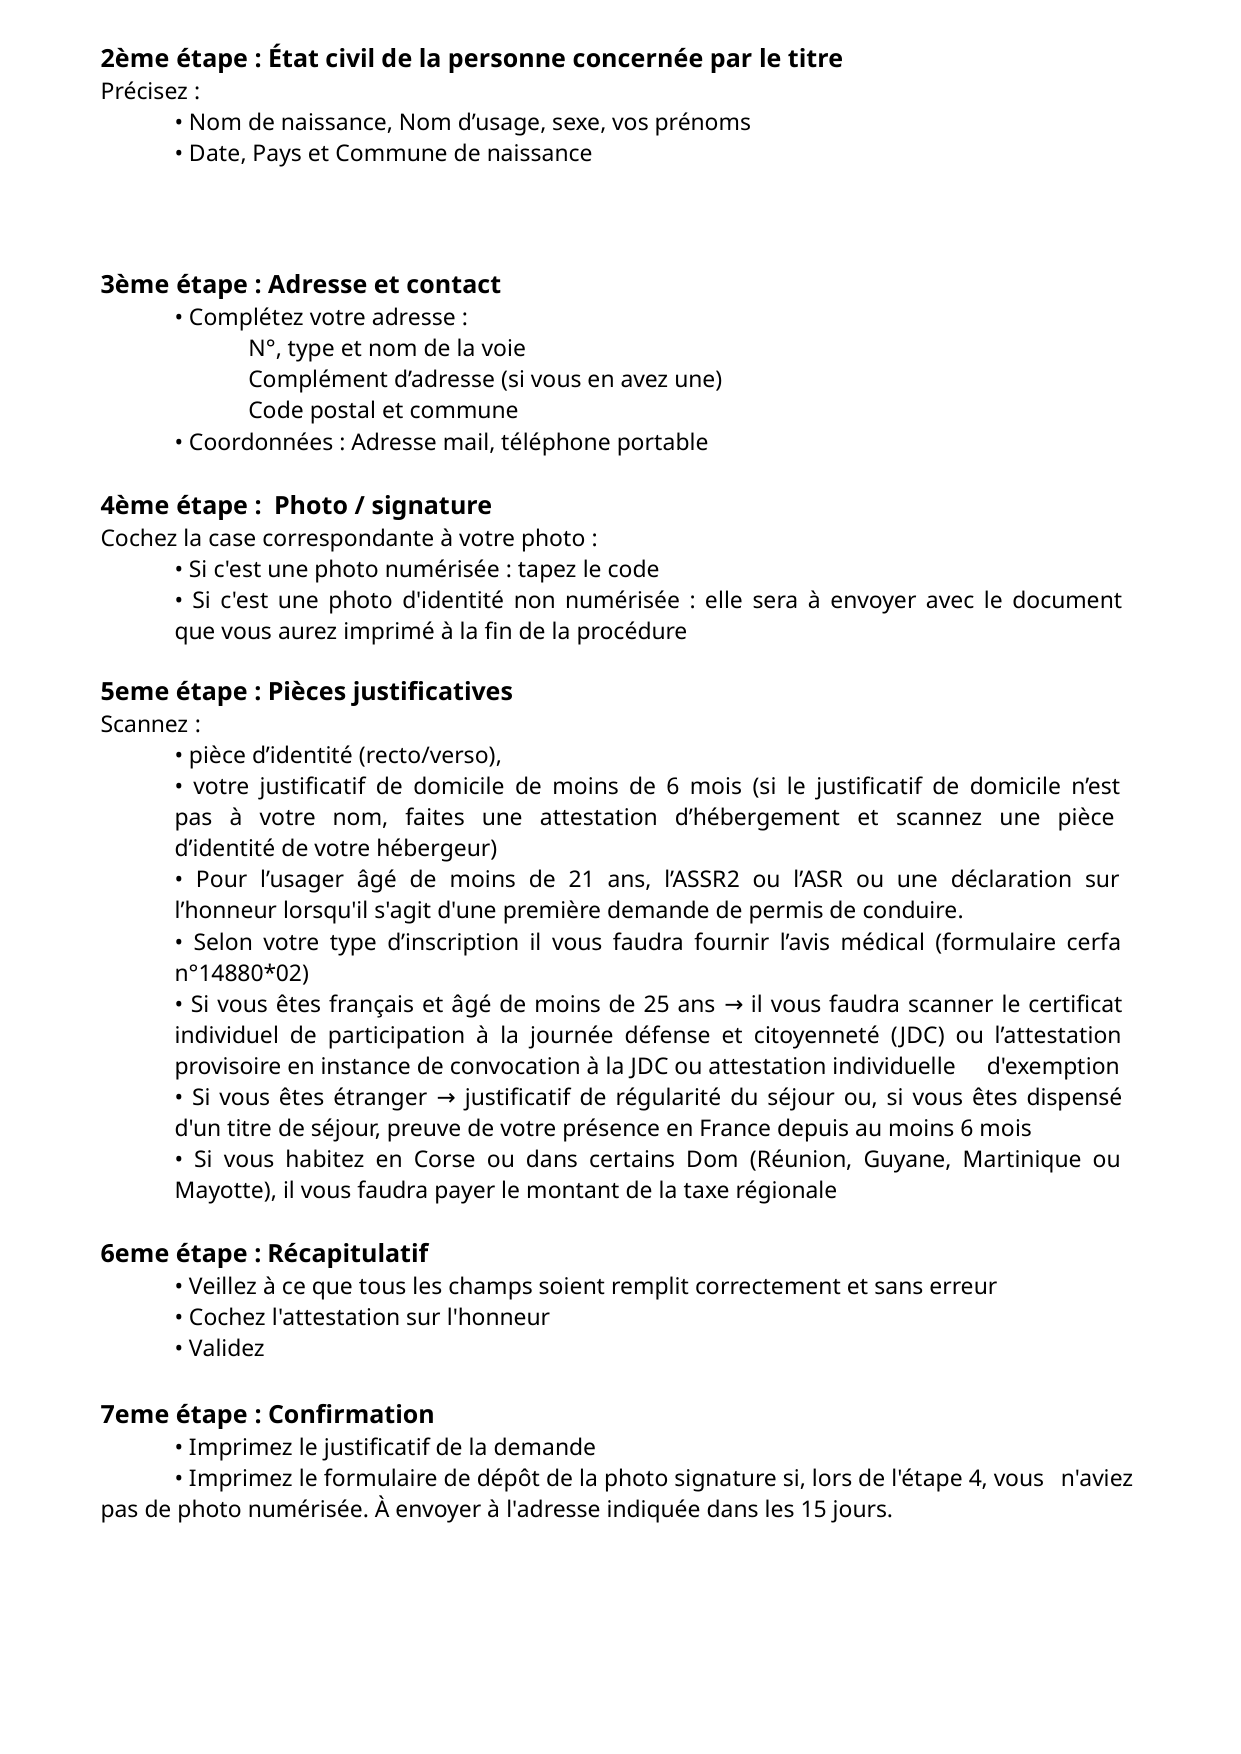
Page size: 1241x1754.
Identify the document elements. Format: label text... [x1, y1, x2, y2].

text • Selon votre type d’inscription il vous faudra fournir l’avis médical (formulaire cerfa n°14880*02) [100, 926, 1133, 988]
text • Complétez votre adresse : [100, 301, 1133, 332]
text • Date, Pays et Commune de naissance [100, 137, 1133, 168]
text • Veillez à ce que tous les champs soient remplit correctement et sans erreur [100, 1270, 1133, 1301]
text 7eme étape : Confirmation [100, 1397, 1133, 1431]
text Cochez la case correspondante à votre photo : [100, 522, 1133, 553]
text • votre justificatif de domicile de moins de 6 mois (si le justificatif de domicile n’est pas à votre nom, faites une attestation d’hébergement et scannez une pièce d’identité de votre hébergeur) [100, 770, 1133, 863]
text • Si vous êtes français et âgé de moins de 25 ans → il vous faudra scanner le certificat individuel de participation à la journée défense et citoyenneté (JDC) ou l’attestation provisoire en instance de convocation à la JDC ou attestation individuelle d'exemption [100, 988, 1133, 1081]
text • Coordonnées : Adresse mail, téléphone portable [100, 426, 1133, 457]
text • Si c'est une photo numérisée : tapez le code [100, 553, 1133, 584]
text Précisez : [100, 75, 1133, 106]
text • Si vous êtes étranger → justificatif de régularité du séjour ou, si vous êtes dispensé d'un titre de séjour, preuve de votre présence en France depuis au moins 6 mois [100, 1081, 1133, 1143]
text 6eme étape : Récapitulatif [100, 1236, 1133, 1270]
text Scannez : [100, 708, 1133, 739]
text Code postal et commune [100, 394, 1133, 426]
text • Si c'est une photo d'identité non numérisée : elle sera à envoyer avec le document que vous aurez imprimé à la fin de la procédure [100, 584, 1133, 646]
text 3ème étape : Adresse et contact [100, 267, 1133, 301]
text • Validez [100, 1332, 1133, 1363]
text 2ème étape : État civil de la personne concernée par le titre [100, 41, 1133, 75]
text • Pour l’usager âgé de moins de 21 ans, l’ASSR2 ou l’ASR ou une déclaration sur l’honneur lorsqu'il s'agit d'une première demande de permis de conduire. [100, 863, 1133, 926]
text • pièce d’identité (recto/verso), [100, 739, 1133, 770]
text Complément d’adresse (si vous en avez une) [100, 363, 1133, 394]
text • Imprimez le formulaire de dépôt de la photo signature si, lors de l'étape 4, vous n'aviez pas de photo numérisée. À envoyer à l'adresse indiquée dans les 15 jours. [100, 1462, 1133, 1524]
text • Imprimez le justificatif de la demande [100, 1431, 1133, 1462]
text • Cochez l'attestation sur l'honneur [100, 1301, 1133, 1332]
text N°, type et nom de la voie [100, 332, 1133, 363]
text 4ème étape : Photo / signature [100, 488, 1133, 522]
text • Si vous habitez en Corse ou dans certains Dom (Réunion, Guyane, Martinique ou Mayotte), il vous faudra payer le montant de la taxe régionale [100, 1143, 1133, 1205]
text • Nom de naissance, Nom d’usage, sexe, vos prénoms [100, 106, 1133, 137]
text 5eme étape : Pièces justificatives [100, 674, 1133, 708]
